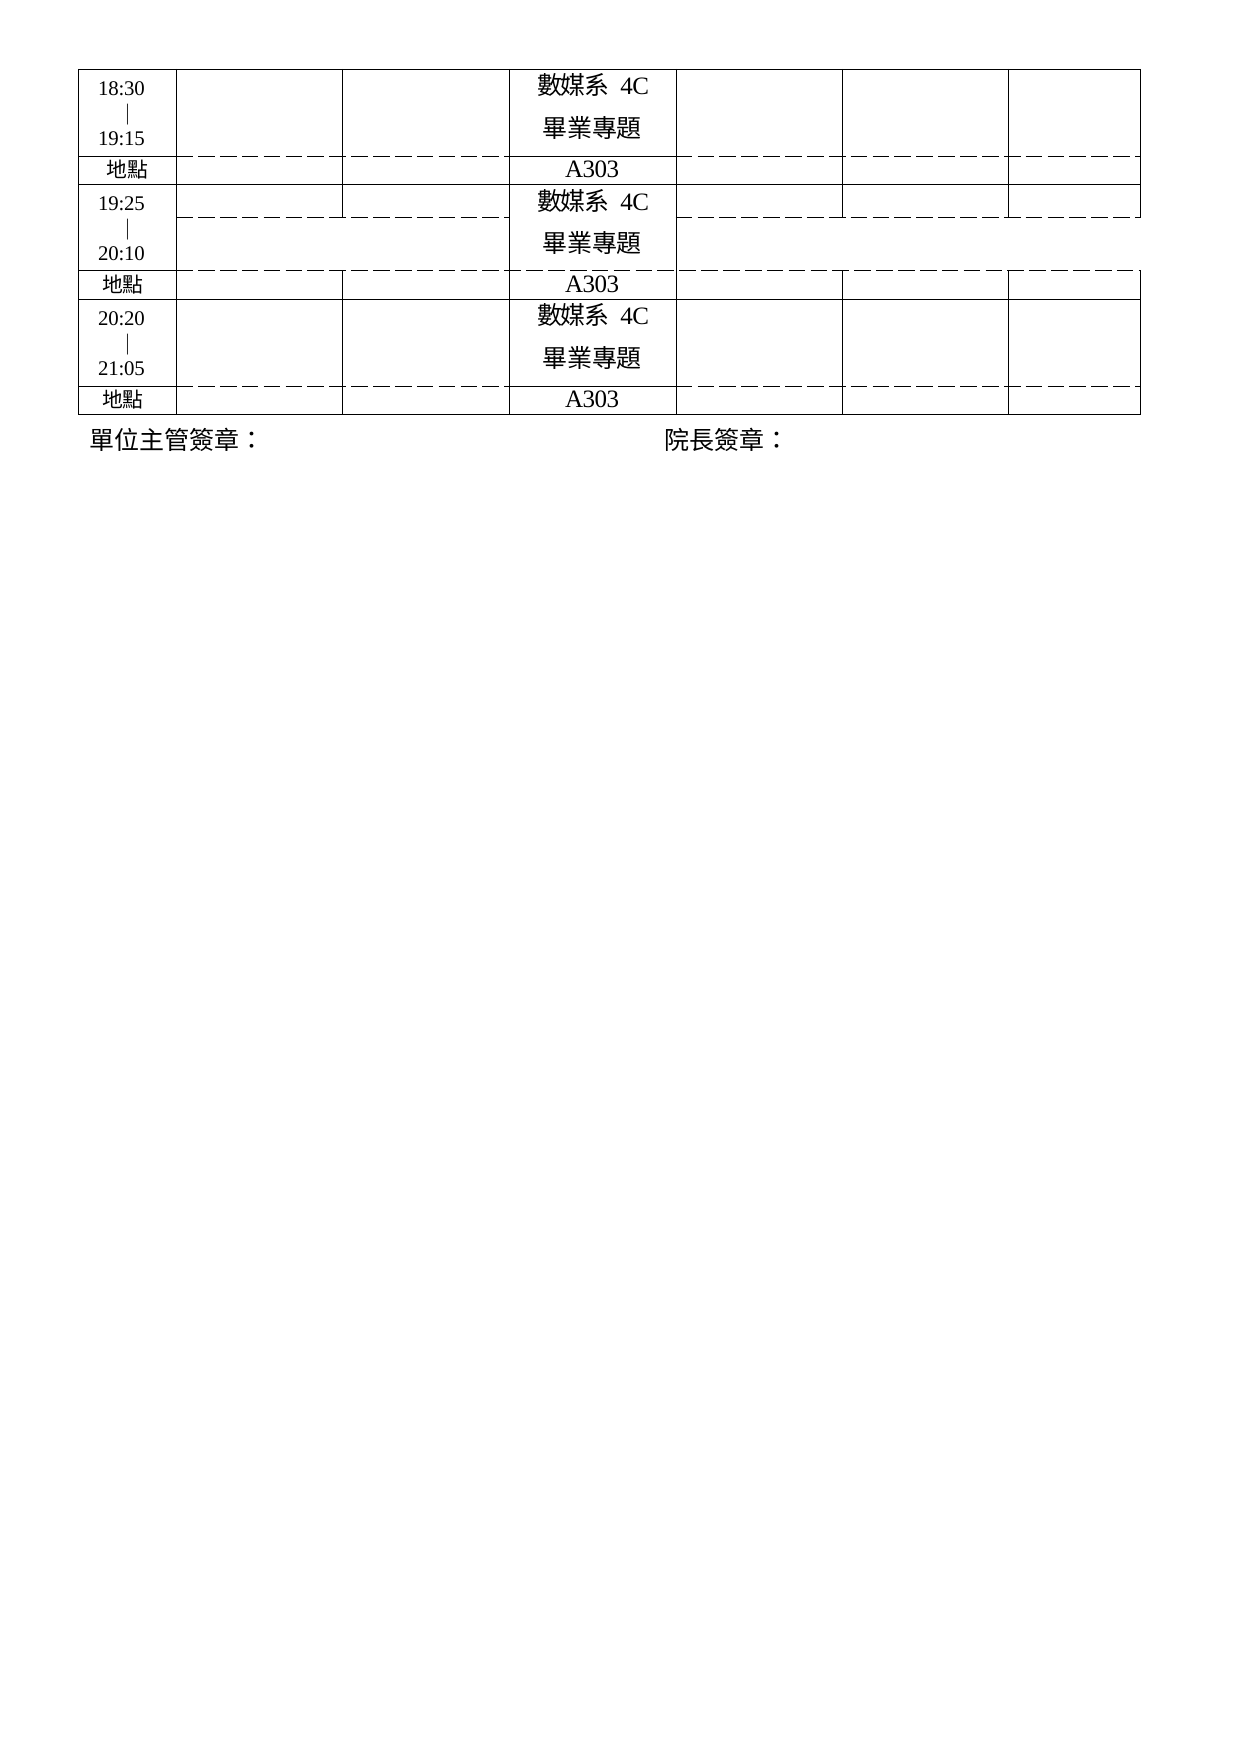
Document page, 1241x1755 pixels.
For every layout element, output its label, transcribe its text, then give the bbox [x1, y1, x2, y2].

table_cell [1009, 386, 1140, 414]
table_cell 18:30 [79, 70, 176, 101]
table_cell A303 [510, 387, 676, 414]
table_cell [843, 386, 1008, 414]
table_cell [343, 300, 509, 386]
table_cell [177, 300, 342, 386]
table_cell [1009, 185, 1140, 217]
table_cell [1009, 156, 1140, 184]
table_cell [343, 270, 509, 299]
table_cell ｜ 19:15 [79, 101, 176, 156]
table_cell 數媒系 4C [510, 300, 676, 331]
table_cell 地點 [79, 271, 176, 299]
table_cell 地點 [79, 157, 176, 184]
table_cell [343, 70, 509, 156]
table_cell [843, 300, 1008, 386]
table_cell [343, 386, 509, 414]
table_cell 20:20 [79, 300, 176, 331]
table_cell [677, 300, 842, 386]
table_cell 畢業專題 [510, 331, 676, 386]
table_cell [843, 156, 1008, 184]
table_cell [677, 270, 842, 299]
table_cell [177, 270, 342, 299]
table_cell 數媒系 4C [510, 185, 676, 217]
table_cell [677, 156, 842, 184]
table_cell [1009, 70, 1140, 156]
table_cell [677, 70, 842, 156]
table_cell 地點 [79, 387, 176, 414]
table_cell ｜ 20:10 [79, 217, 176, 270]
table_cell [843, 185, 1008, 217]
table_cell [677, 185, 842, 217]
table_cell [177, 156, 342, 184]
table_cell [843, 70, 1008, 156]
table_cell [177, 185, 342, 217]
table_cell 19:25 [79, 185, 176, 217]
text 單位主管簽章： 院長簽章： [89, 420, 1151, 457]
table_cell ｜ 21:05 [79, 331, 176, 386]
table_cell A303 [510, 157, 676, 184]
table_cell [677, 386, 842, 414]
table_cell [177, 386, 342, 414]
table_cell [1009, 270, 1140, 299]
table_cell [343, 156, 509, 184]
table_cell 畢業專題 [510, 101, 676, 156]
table_cell [1009, 300, 1140, 386]
table_cell [177, 70, 342, 156]
table_cell A303 [510, 270, 676, 299]
table_cell 畢業專題 [510, 217, 676, 270]
table_cell [343, 185, 509, 217]
table_cell 數媒系 4C [510, 70, 676, 101]
table_cell [843, 270, 1008, 299]
